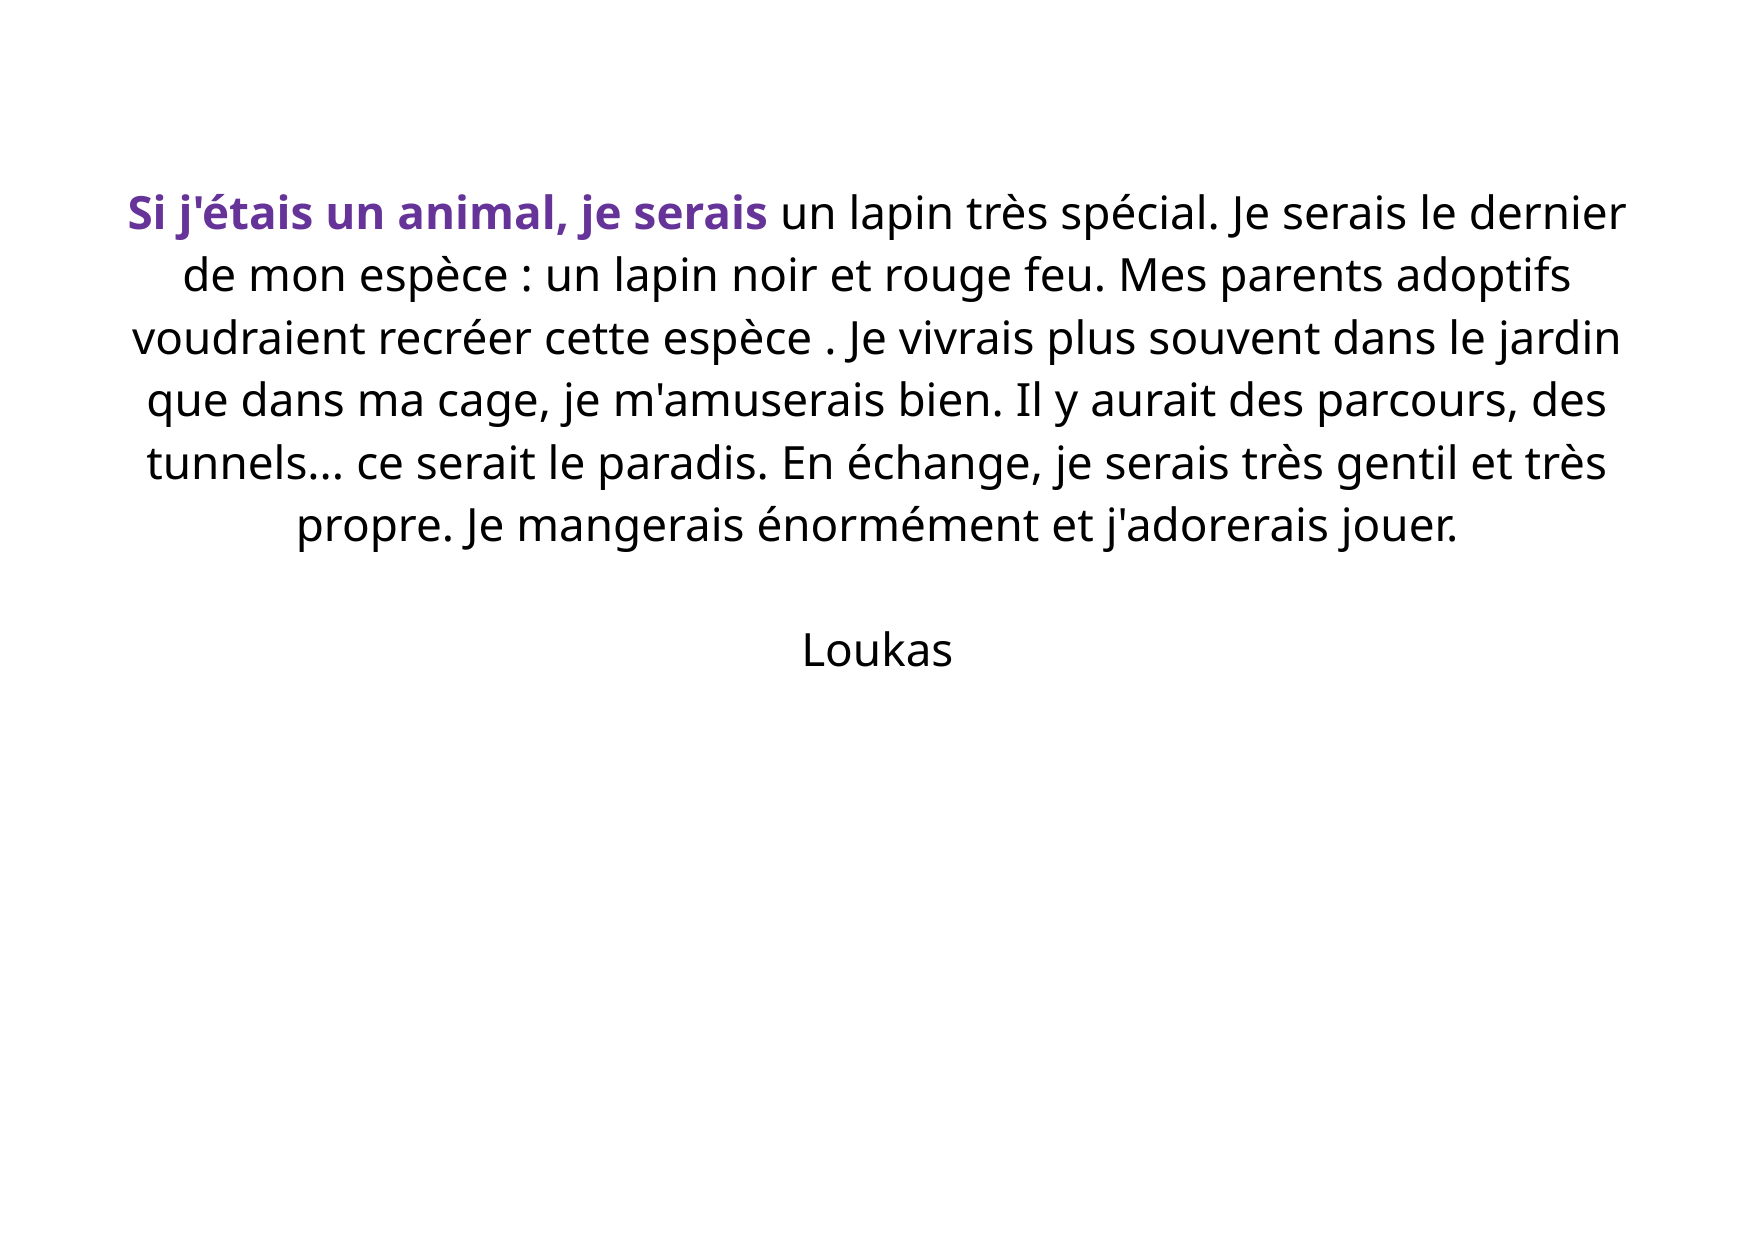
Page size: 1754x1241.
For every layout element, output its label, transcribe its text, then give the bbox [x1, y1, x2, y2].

text Si j'étais un animal, je serais un lapin très spécial. Je serais le dernier de mon espèce : un lapin noir et rouge feu. Mes parents adoptifs voudraient recréer cette espèce . Je vivrais plus souvent dans le jardin que dans ma cage, je m'amuserais bien. Il y aurait des parcours, des tunnels... ce serait le paradis. En échange, je serais très gentil et très propre. Je mangerais énormément et j'adorerais jouer. [118, 181, 1636, 555]
text Loukas [118, 617, 1636, 680]
